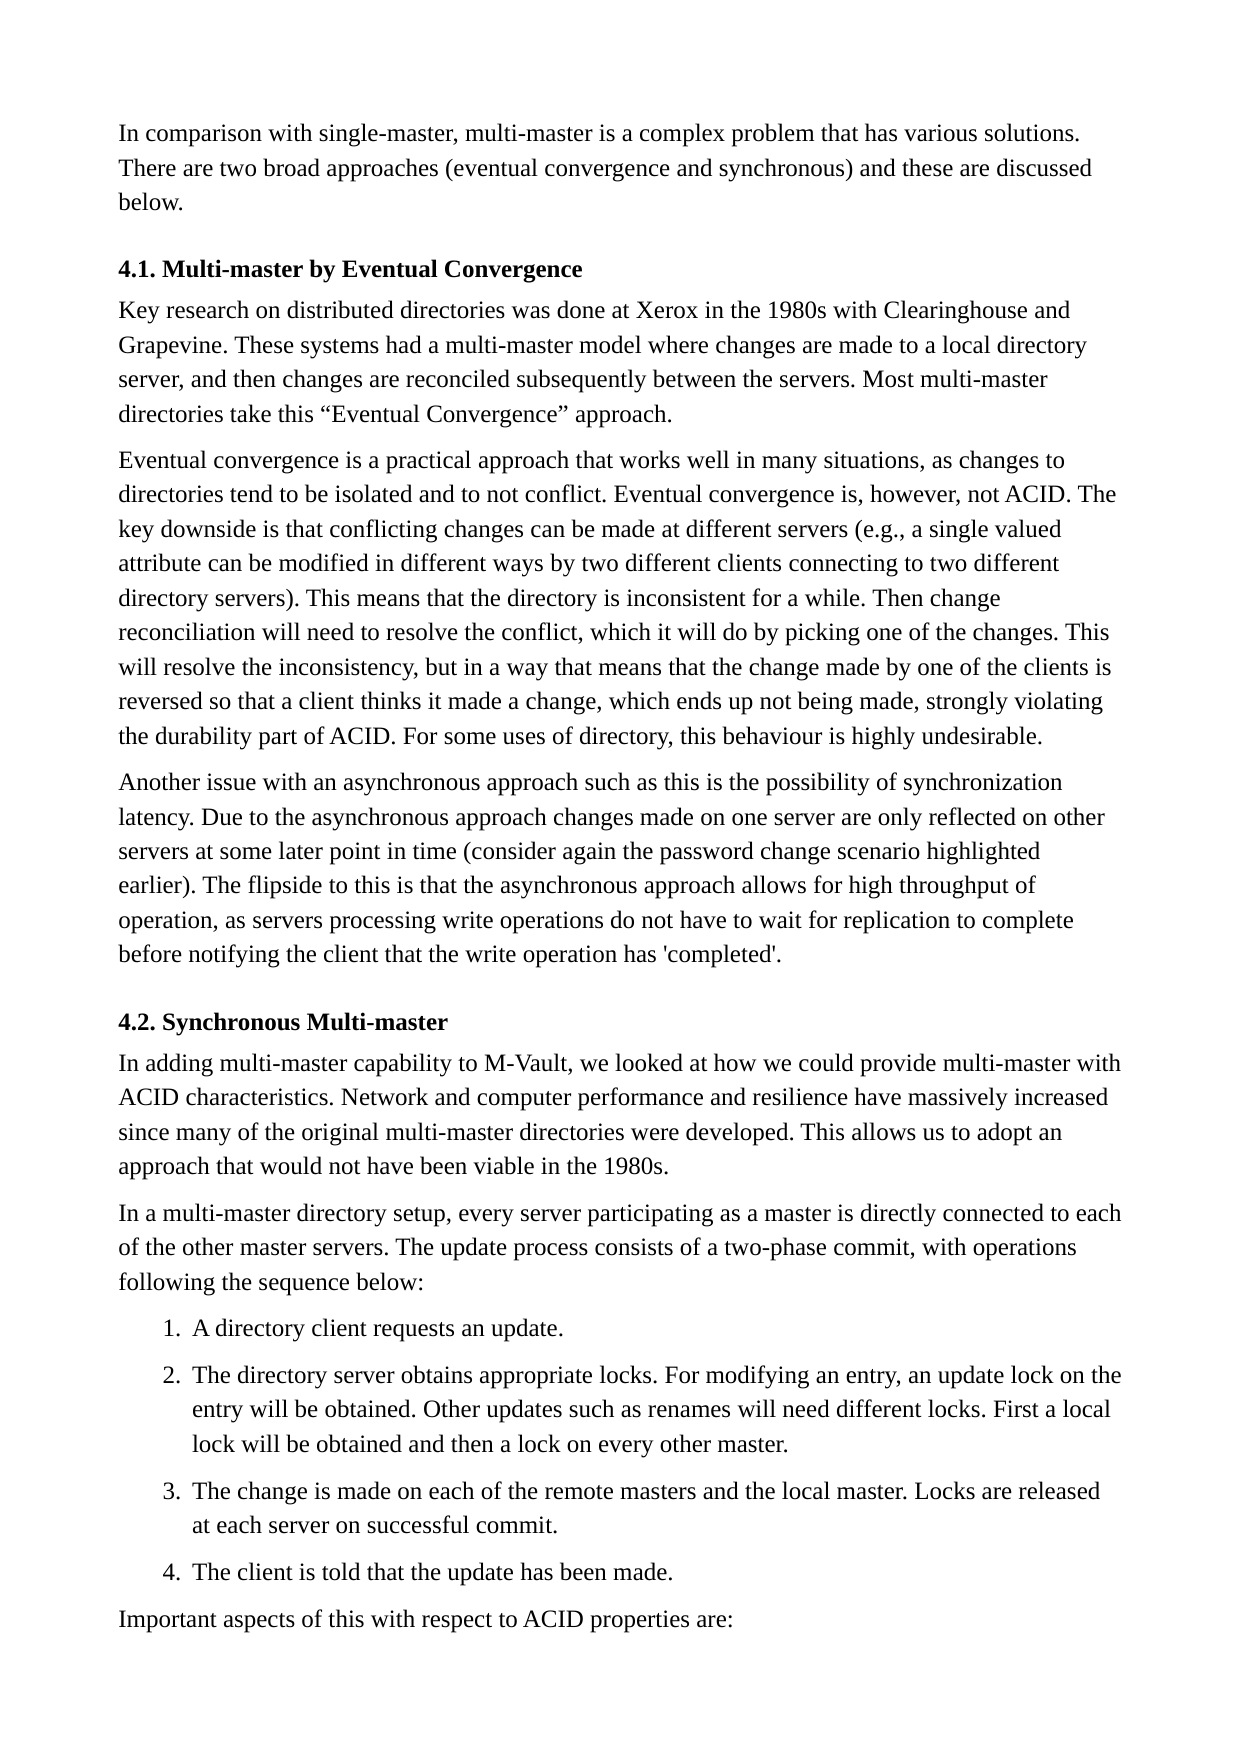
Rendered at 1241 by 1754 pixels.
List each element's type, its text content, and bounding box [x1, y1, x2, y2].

text Important aspects of this with respect to ACID properties are: [118, 1604, 1122, 1633]
text Key research on distributed directories was done at Xerox in the 1980s with Clearinghouse and Grapevine. These systems had a multi-master model where changes are made to a local directory server, and then changes are reconciled subsequently between the servers. Most multi-master directories take this “Eventual Convergence” approach. [118, 295, 1122, 428]
subtitle Multi-master by Eventual Convergence [118, 254, 1122, 283]
text In comparison with single-master, multi-master is a complex problem that has various solutions. There are two broad approaches (eventual convergence and synchronous) and these are discussed below. [118, 118, 1122, 216]
text In a multi-master directory setup, every server participating as a master is directly connected to each of the other master servers. The update process consists of a two-phase commit, with operations following the sequence below: [118, 1198, 1122, 1295]
subtitle Synchronous Multi-master [118, 1007, 1122, 1035]
list The directory server obtains appropriate locks. For modifying an entry, an update lock on the entry will be obtained. Other updates such as renames will need different locks. First a local lock will be obtained and then a lock on every other master. [162, 1360, 1122, 1457]
text Another issue with an asynchronous approach such as this is the possibility of synchronization latency. Due to the asynchronous approach changes made on one server are only reflected on other servers at some later point in time (consider again the password change scenario highlighted earlier). The flipside to this is that the asynchronous approach allows for high throughput of operation, as servers processing write operations do not have to wait for replication to complete before notifying the client that the write operation has 'completed'. [118, 767, 1122, 968]
text In adding multi-master capability to M-Vault, we looked at how we could provide multi-master with ACID characteristics. Network and computer performance and resilience have massively increased since many of the original multi-master directories were developed. This allows us to adopt an approach that would not have been viable in the 1980s. [118, 1048, 1122, 1180]
list The client is told that the update has been made. [162, 1557, 1122, 1586]
list The change is made on each of the remote masters and the local master. Locks are released at each server on successful commit. [162, 1476, 1122, 1539]
list A directory client requests an update. [162, 1313, 1122, 1342]
text Eventual convergence is a practical approach that works well in many situations, as changes to directories tend to be isolated and to not conflict. Eventual convergence is, however, not ACID. The key downside is that conflicting changes can be made at different servers (e.g., a single valued attribute can be modified in different ways by two different clients connecting to two different directory servers). This means that the directory is inconsistent for a while. Then change reconciliation will need to resolve the conflict, which it will do by picking one of the changes. This will resolve the inconsistency, but in a way that means that the change made by one of the clients is reversed so that a client thinks it made a change, which ends up not being made, strongly violating the durability part of ACID. For some uses of directory, this behaviour is highly undesirable. [118, 445, 1122, 750]
